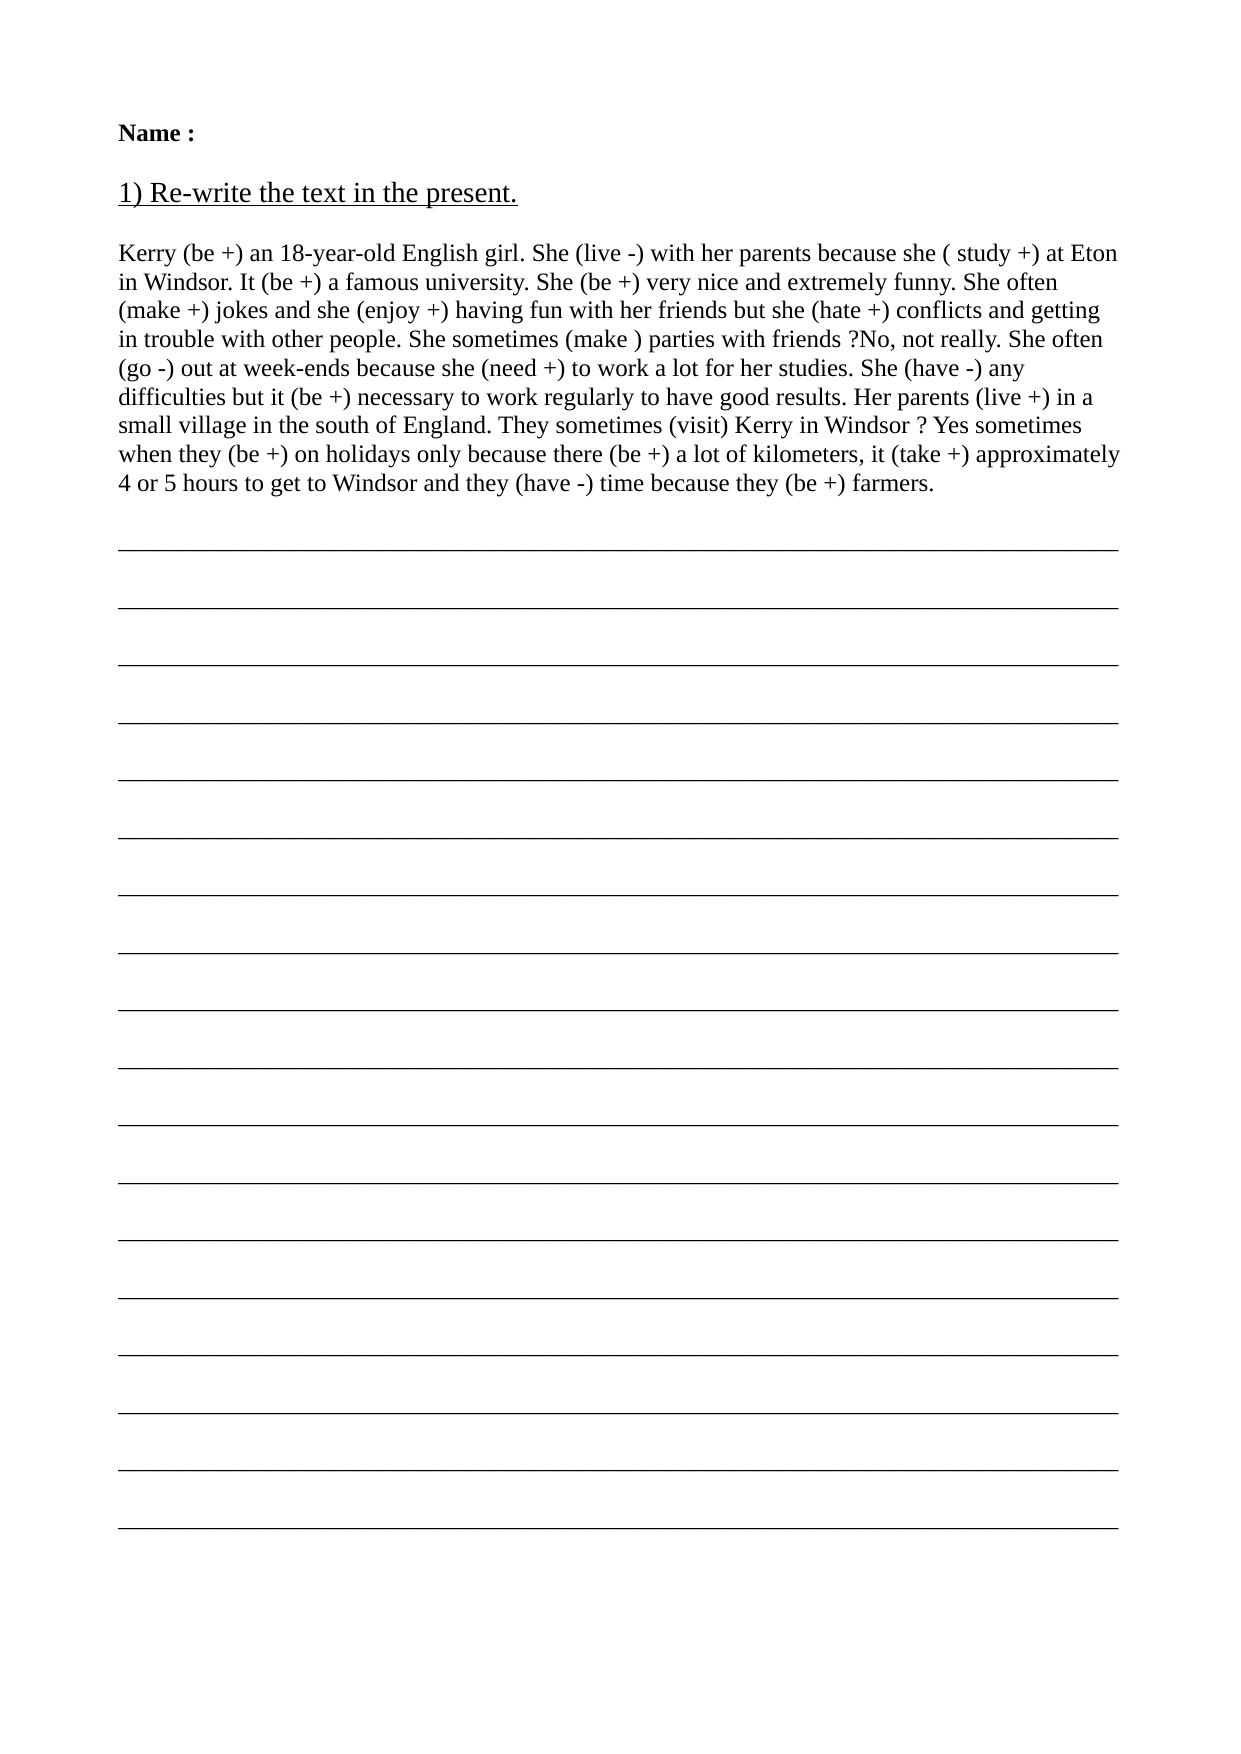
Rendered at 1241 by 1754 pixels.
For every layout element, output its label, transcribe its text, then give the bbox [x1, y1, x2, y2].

text ________________________________________________________________________________ ________________________________________________________________________________ ________________________________________________________________________________ ________________________________________________________________________________ ________________________________________________________________________________ ________________________________________________________________________________ ________________________________________________________________________________ ________________________________________________________________________________ ________________________________________________________________________________ ________________________________________________________________________________ ________________________________________________________________________________ ________________________________________________________________________________ ________________________________________________________________________________ ________________________________________________________________________________ ________________________________________________________________________________ ________________________________________________________________________________ ________________________________________________________________________________ ________________________________________________________________________________ [118, 497, 1122, 1532]
text 1) Re-write the text in the present. Kerry (be +) an 18-year-old English girl. She (live -) with her parents because she ( study +) at Eton in Windsor. It (be +) a famous university. She (be +) very nice and extremely funny. She often (make +) jokes and she (enjoy +) having fun with her friends but she (hate +) conflicts and getting in trouble with other people. She sometimes (make ) parties with friends ?No, not really. She often (go -) out at week-ends because she (need +) to work a lot for her studies. She (have -) any difficulties but it (be +) necessary to work regularly to have good results. Her parents (live +) in a small village in the south of England. They sometimes (visit) Kerry in Windsor ? Yes sometimes when they (be +) on holidays only because there (be +) a lot of kilometers, it (take +) approximately 4 or 5 hours to get to Windsor and they (have -) time because they (be +) farmers. [118, 176, 1122, 497]
text Name : [118, 118, 1122, 147]
